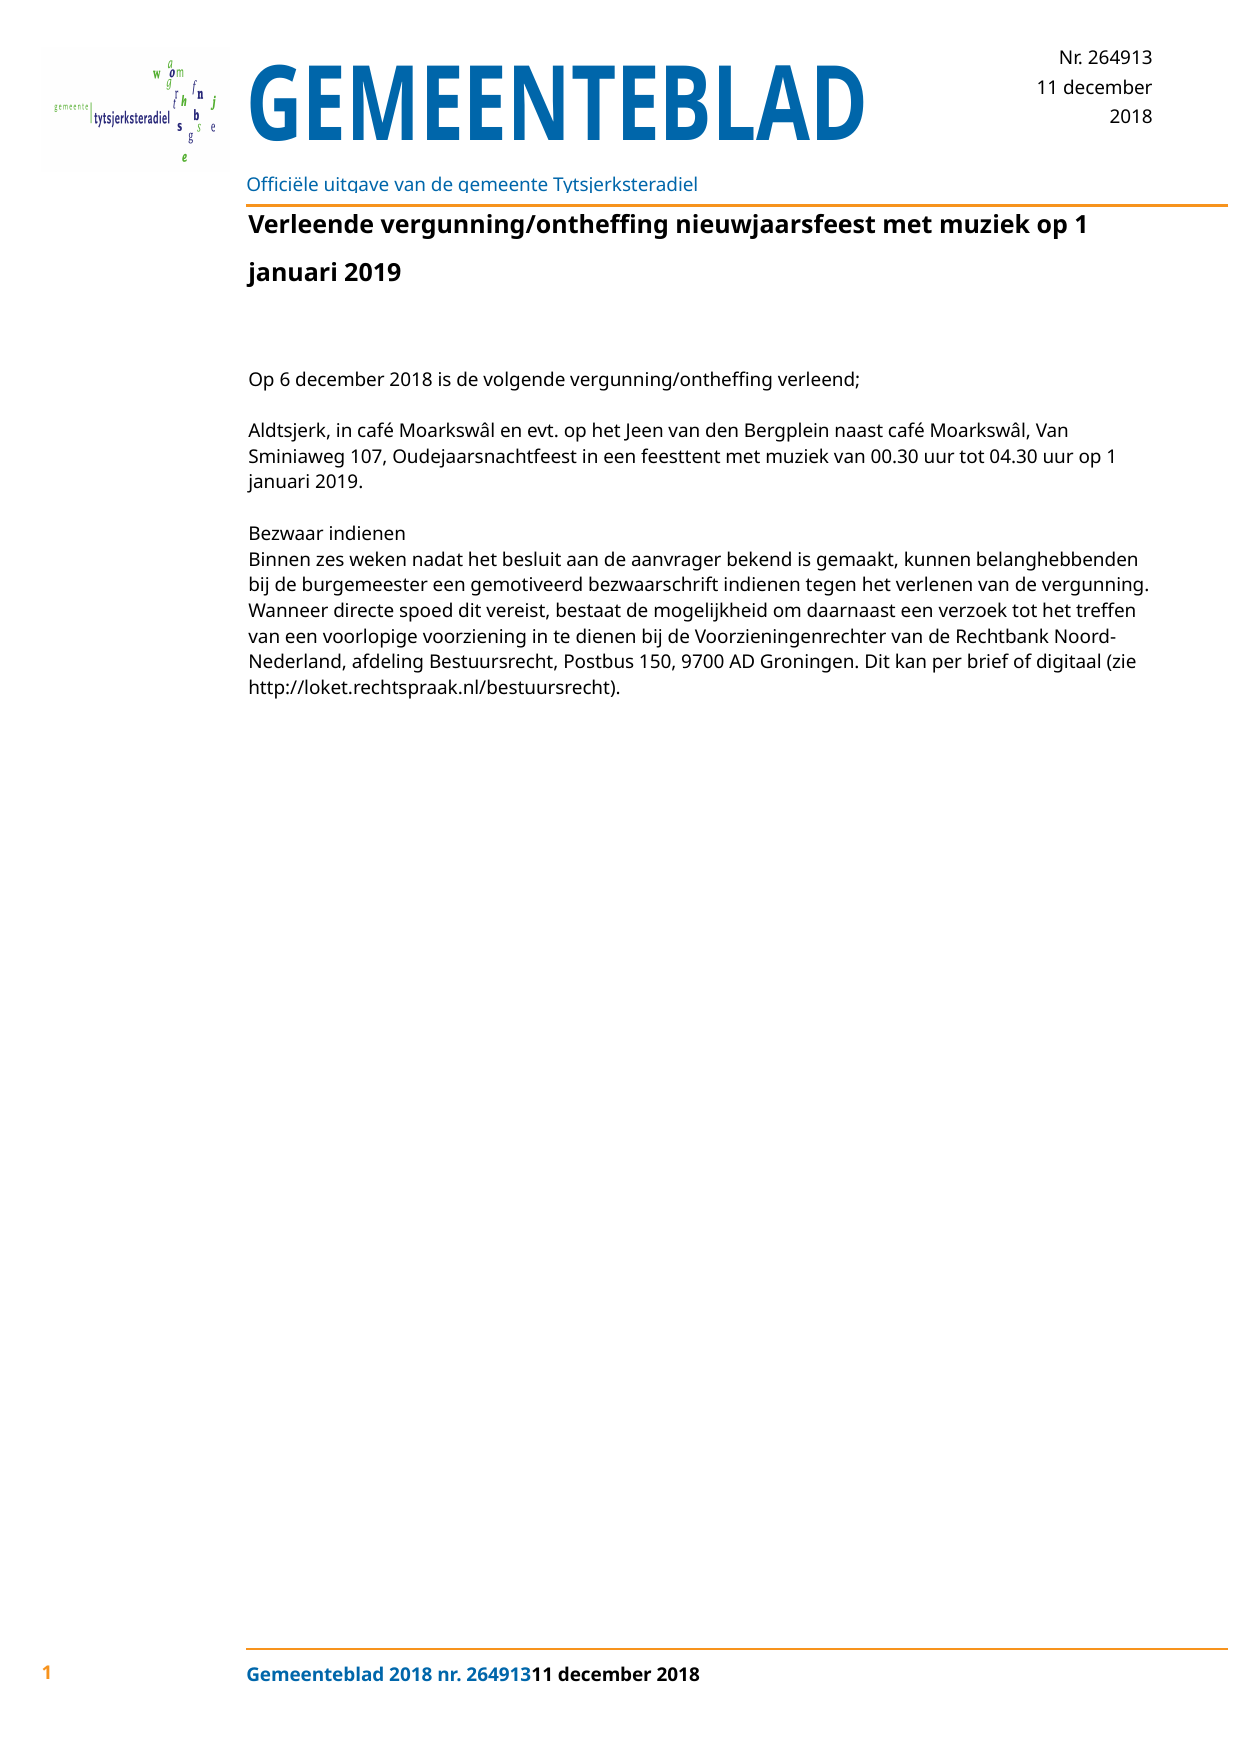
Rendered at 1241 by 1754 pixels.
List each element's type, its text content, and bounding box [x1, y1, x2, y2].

text Op 6 december 2018 is de volgende vergunning/ontheffing verleend; [248, 366, 1152, 391]
text Binnen zes weken nadat het besluit aan de aanvrager bekend is gemaakt, kunnen belanghebbenden bij de burgemeester een gemotiveerd bezwaarschrift indienen tegen het verlenen van de vergunning. Wanneer directe spoed dit vereist, bestaat de mogelijkheid om daarnaast een verzoek tot het treffen van een voorlopige voorziening in te dienen bij de Voorzieningenrechter van de Rechtbank Noord-Nederland, afdeling Bestuursrecht, Postbus 150, 9700 AD Groningen. Dit kan per brief of digitaal (zie http://loket.rechtspraak.nl/bestuursrecht). [248, 546, 1152, 700]
picture [41, 47, 231, 172]
text Bezwaar indienen [248, 520, 1152, 546]
text Aldtsjerk, in café Moarkswâl en evt. op het Jeen van den Bergplein naast café Moarkswâl, Van Sminiaweg 107, Oudejaarsnachtfeest in een feesttent met muziek van 00.30 uur tot 04.30 uur op 1 januari 2019. [248, 417, 1152, 494]
text Verleende vergunning/ontheffing nieuwjaarsfeest met muziek op 1 januari 2019 [248, 207, 1152, 288]
